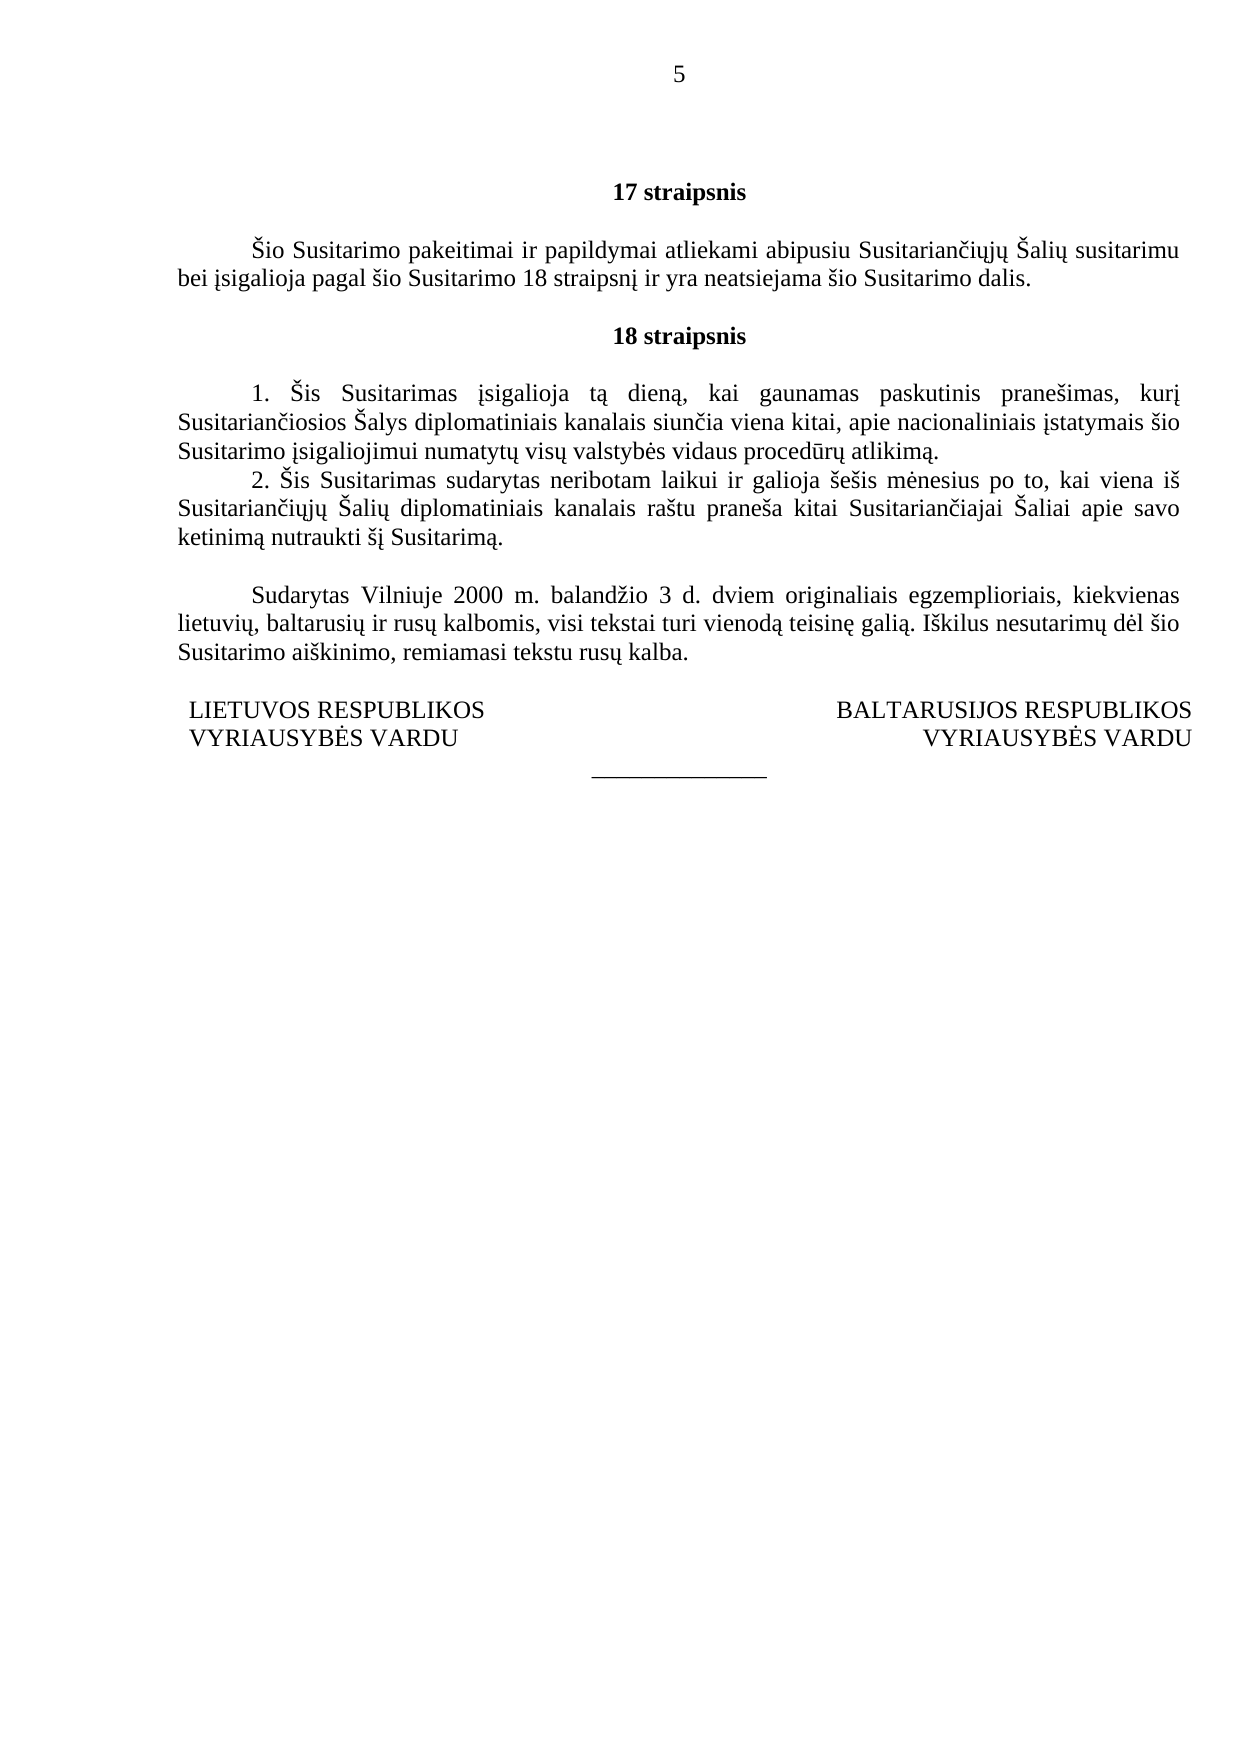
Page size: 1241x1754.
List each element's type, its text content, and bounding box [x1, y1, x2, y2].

table_header BALTARUSIJOS RESPUBLIKOS [690, 695, 1204, 723]
text Šio Susitarimo pakeitimai ir papildymai atliekami abipusiu Susitariančiųjų Šalių susitarimu bei įsigalioja pagal šio Susitarimo 18 straipsnį ir yra neatsiejama šio Susitarimo dalis. [177, 235, 1181, 292]
text Sudarytas Vilniuje 2000 m. balandžio 3 d. dviem originaliais egzemplioriais, kiekvienas lietuvių, baltarusių ir rusų kalbomis, visi tekstai turi vienodą teisinę galią. Iškilus nesutarimų dėl šio Susitarimo aiškinimo, remiamasi tekstu rusų kalba. [177, 580, 1181, 666]
text 1. Šis Susitarimas įsigalioja tą dieną, kai gaunamas paskutinis pranešimas, kurį Susitariančiosios Šalys diplomatiniais kanalais siunčia viena kitai, apie nacionaliniais įstatymais šio Susitarimo įsigaliojimui numatytų visų valstybės vidaus procedūrų atlikimą. [177, 378, 1181, 465]
text 17 straipsnis [177, 177, 1181, 206]
text 18 straipsnis [177, 321, 1181, 350]
table_cell VYRIAUSYBĖS VARDU [177, 724, 690, 752]
table_cell VYRIAUSYBĖS VARDU [690, 724, 1204, 752]
text 2. Šis Susitarimas sudarytas neribotam laikui ir galioja šešis mėnesius po to, kai viena iš Susitariančiųjų Šalių diplomatiniais kanalais raštu praneša kitai Susitariančiajai Šaliai apie savo ketinimą nutraukti šį Susitarimą. [177, 465, 1181, 551]
text ______________ [177, 752, 1181, 781]
table_header LIETUVOS RESPUBLIKOS [177, 695, 690, 723]
